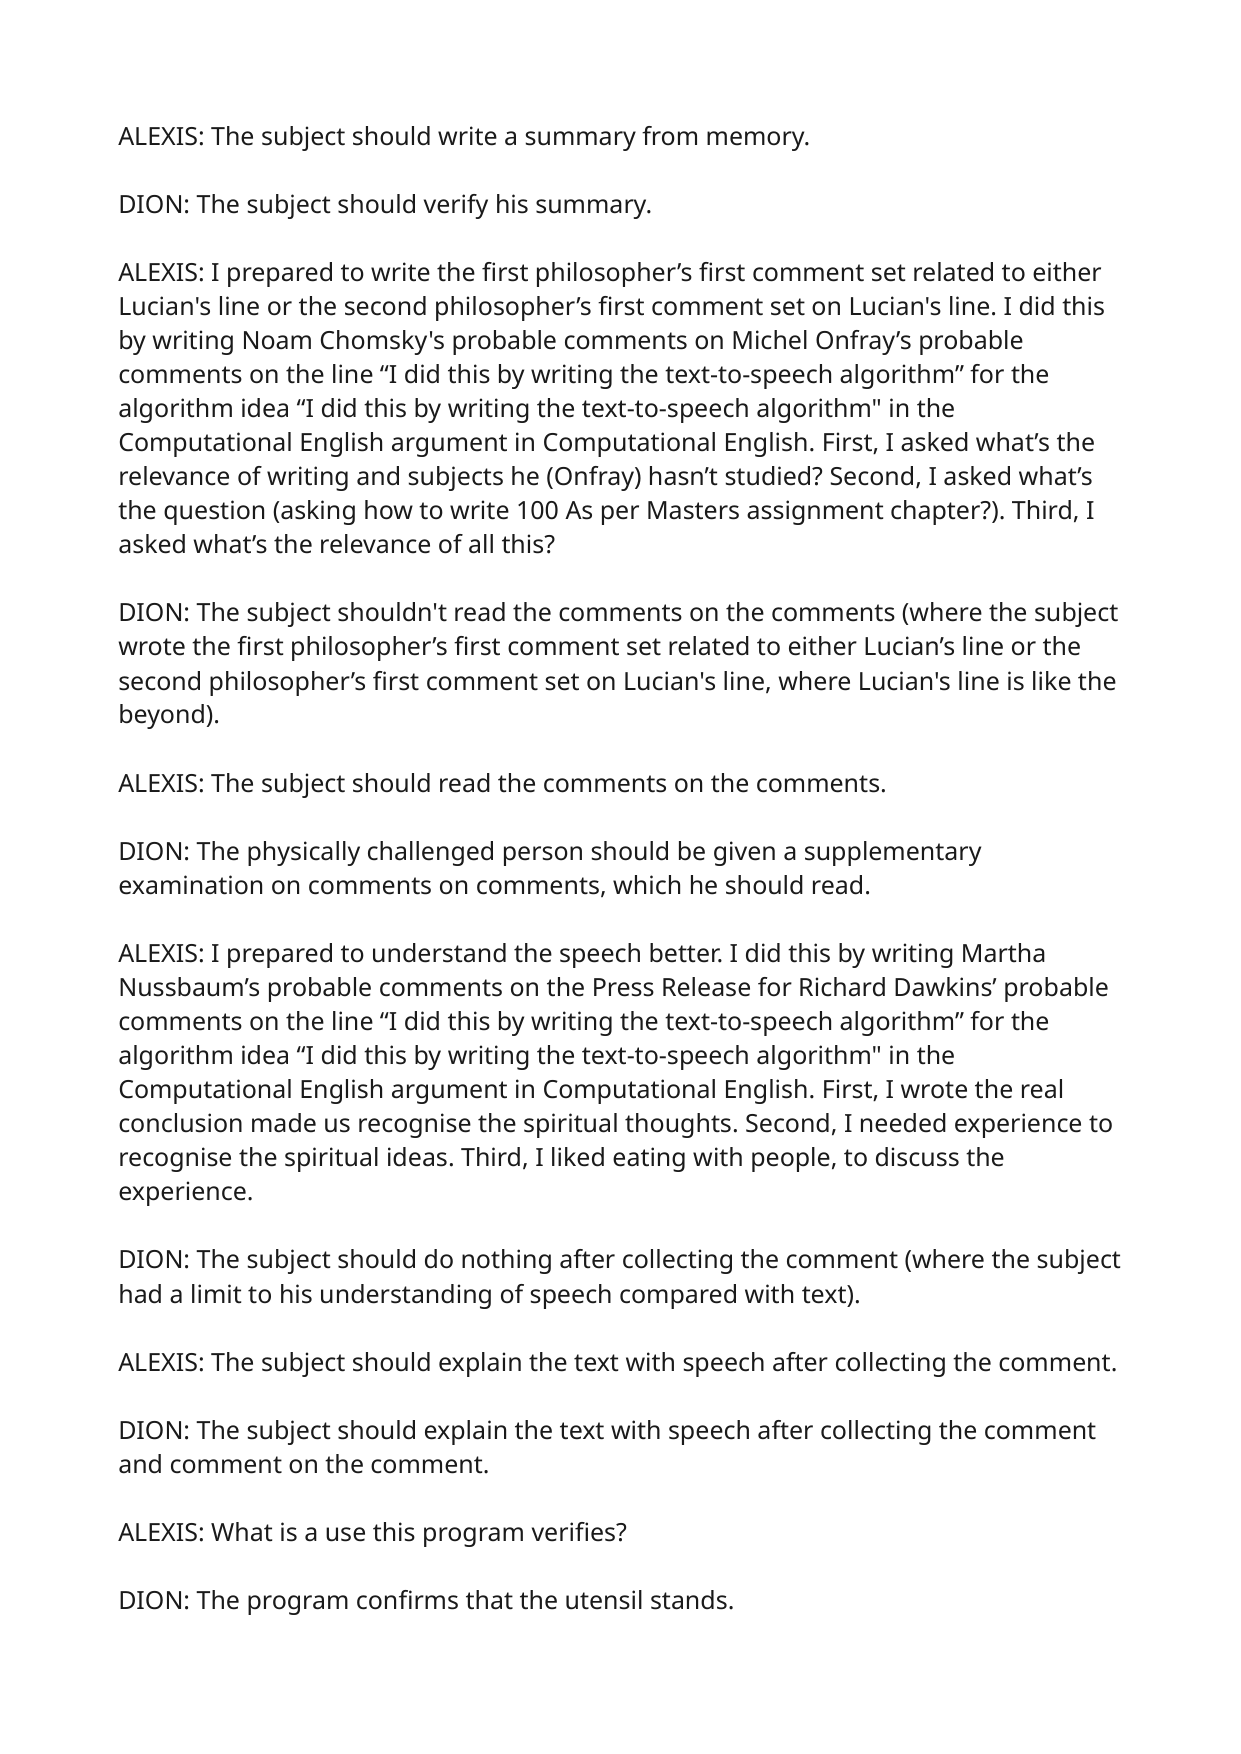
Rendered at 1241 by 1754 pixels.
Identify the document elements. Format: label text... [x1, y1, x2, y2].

text DION: The program confirms that the utensil stands. [118, 1583, 1122, 1617]
text ALEXIS: I prepared to understand the speech better. I did this by writing Martha Nussbaum’s probable comments on the Press Release for Richard Dawkins’ probable comments on the line “I did this by writing the text-to-speech algorithm” for the algorithm idea “I did this by writing the text-to-speech algorithm" in the Computational English argument in Computational English. First, I wrote the real conclusion made us recognise the spiritual thoughts. Second, I needed experience to recognise the spiritual ideas. Third, I liked eating with people, to discuss the experience. [118, 936, 1122, 1208]
text DION: The subject should do nothing after collecting the comment (where the subject had a limit to his understanding of speech compared with text). [118, 1242, 1122, 1310]
text DION: The subject shouldn't read the comments on the comments (where the subject wrote the first philosopher’s first comment set related to either Lucian’s line or the second philosopher’s first comment set on Lucian's line, where Lucian's line is like the beyond). [118, 595, 1122, 731]
text ALEXIS: The subject should read the comments on the comments. [118, 765, 1122, 799]
text ALEXIS: The subject should explain the text with speech after collecting the comment. [118, 1344, 1122, 1378]
text DION: The subject should explain the text with speech after collecting the comment and comment on the comment. [118, 1412, 1122, 1481]
text DION: The subject should verify his summary. [118, 186, 1122, 220]
text ALEXIS: I prepared to write the first philosopher’s first comment set related to either Lucian's line or the second philosopher’s first comment set on Lucian's line. I did this by writing Noam Chomsky's probable comments on Michel Onfray’s probable comments on the line “I did this by writing the text-to-speech algorithm” for the algorithm idea “I did this by writing the text-to-speech algorithm" in the Computational English argument in Computational English. First, I asked what’s the relevance of writing and subjects he (Onfray) hasn’t studied? Second, I asked what’s the question (asking how to write 100 As per Masters assignment chapter?). Third, I asked what’s the relevance of all this? [118, 254, 1122, 561]
text ALEXIS: The subject should write a summary from memory. [118, 118, 1122, 152]
text ALEXIS: What is a use this program verifies? [118, 1515, 1122, 1549]
text DION: The physically challenged person should be given a supplementary examination on comments on comments, which he should read. [118, 833, 1122, 902]
